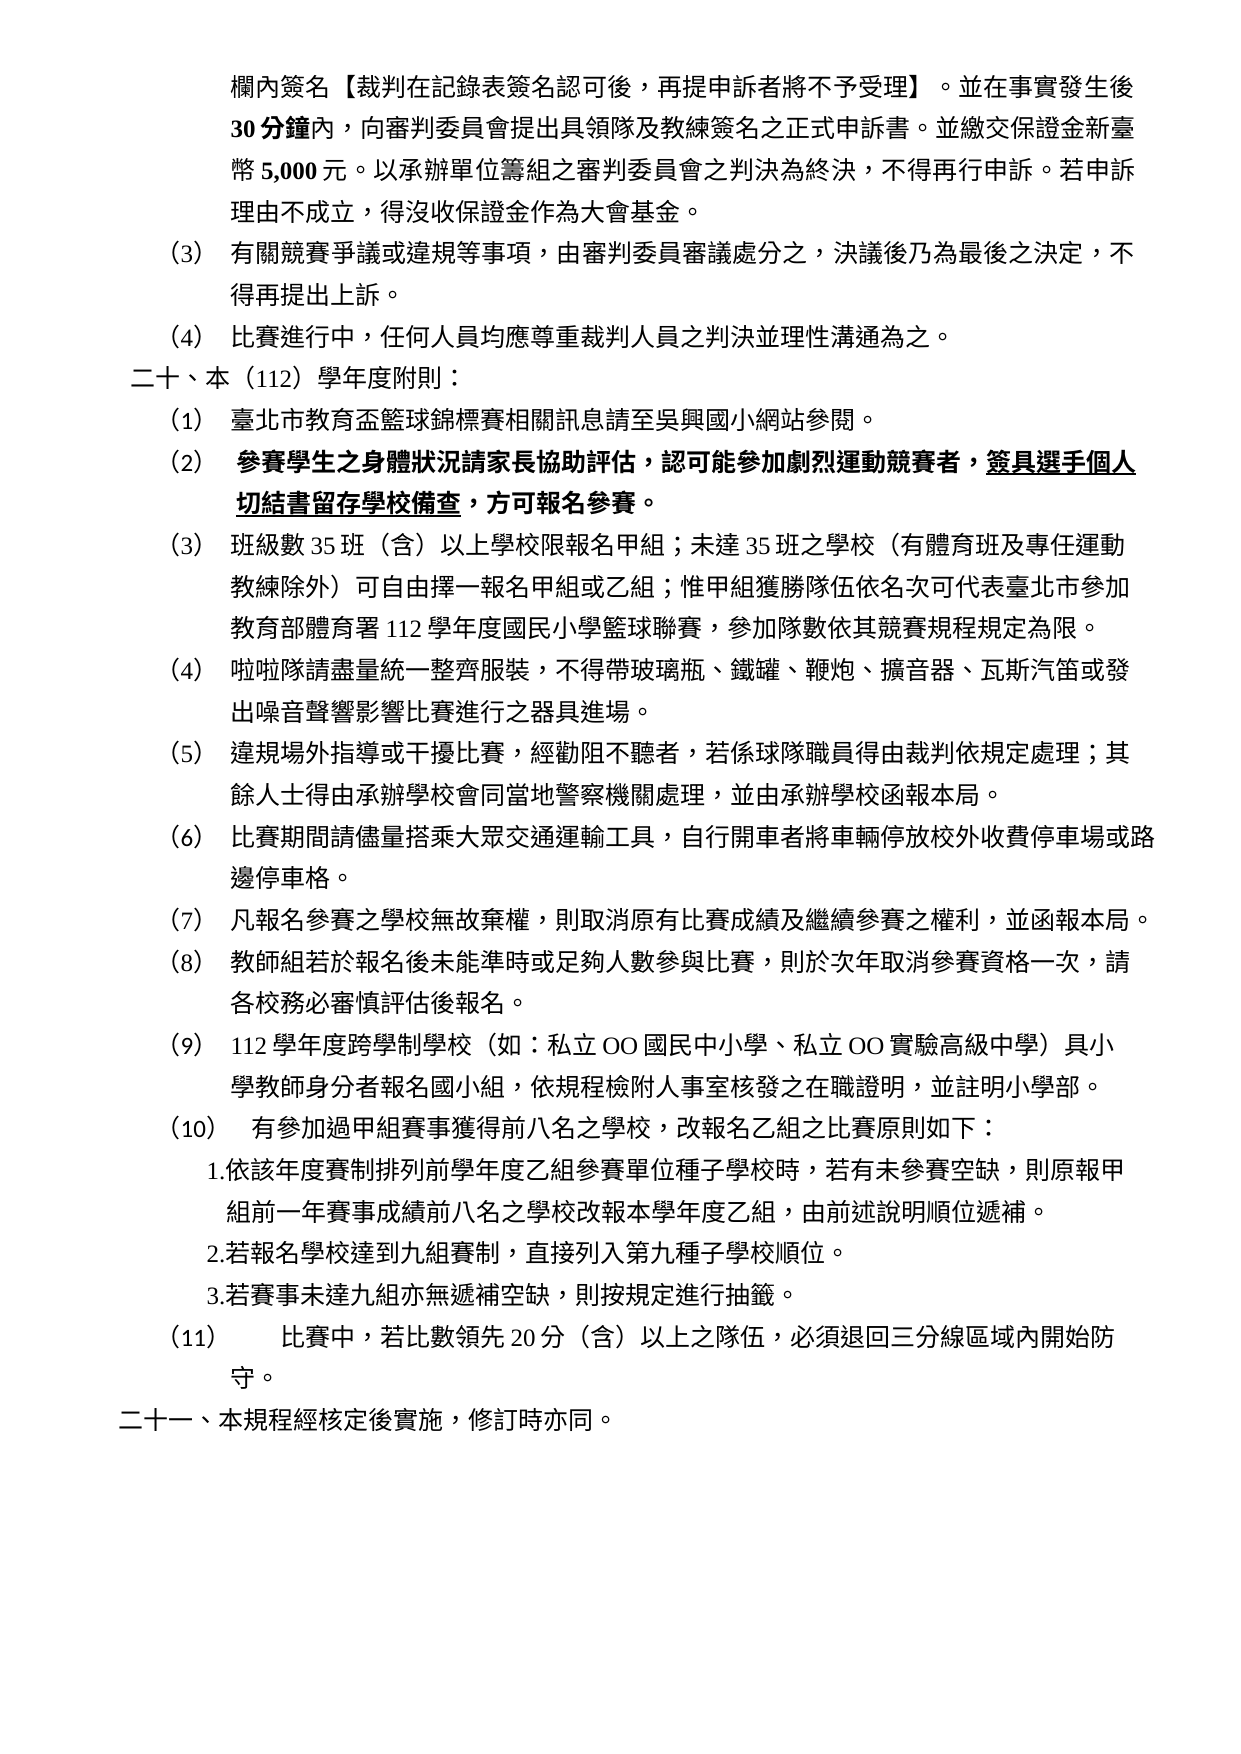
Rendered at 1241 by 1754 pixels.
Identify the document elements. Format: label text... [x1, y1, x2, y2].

list 欄內簽名【裁判在記錄表簽名認可後，再提申訴者將不予受理】。並在事實發生後30分鐘內，向審判委員會提出具領隊及教練簽名之正式申訴書。並繳交保證金新臺幣5,000元。以承辦單位籌組之審判委員會之判決為終決，不得再行申訴。若申訴理由不成立，得沒收保證金作為大會基金。 [155, 63, 1137, 229]
list 比賽中，若比數領先20分（含）以上之隊伍，必須退回三分線區域內開始防守。 [155, 1313, 1137, 1396]
list 有關競賽爭議或違規等事項，由審判委員審議處分之，決議後乃為最後之決定，不得再提出上訴。 [155, 229, 1137, 313]
text 2.若報名學校達到九組賽制，直接列入第九種子學校順位。 [206, 1229, 1137, 1271]
text 1.依該年度賽制排列前學年度乙組參賽單位種子學校時，若有未參賽空缺，則原報甲組前一年賽事成績前八名之學校改報本學年度乙組，由前述說明順位遞補。 [206, 1146, 1137, 1229]
text 二十、本（112）學年度附則： [118, 354, 1137, 396]
list 違規場外指導或干擾比賽，經勸阻不聽者，若係球隊職員得由裁判依規定處理；其餘人士得由承辦學校會同當地警察機關處理，並由承辦學校函報本局。 [155, 729, 1137, 813]
text 二十一、本規程經核定後實施，修訂時亦同。 [118, 1396, 1137, 1438]
list 教師組若於報名後未能準時或足夠人數參與比賽，則於次年取消參賽資格一次，請各校務必審慎評估後報名。 [155, 938, 1137, 1021]
list 比賽期間請儘量搭乘大眾交通運輸工具，自行開車者將車輛停放校外收費停車場或路邊停車格。 [155, 813, 1167, 896]
list 啦啦隊請盡量統一整齊服裝，不得帶玻璃瓶、鐵罐、鞭炮、擴音器、瓦斯汽笛或發出噪音聲響影響比賽進行之器具進場。 [155, 646, 1137, 729]
list 班級數35班（含）以上學校限報名甲組；未達35班之學校（有體育班及專任運動教練除外）可自由擇一報名甲組或乙組；惟甲組獲勝隊伍依名次可代表臺北市參加教育部體育署112學年度國民小學籃球聯賽，參加隊數依其競賽規程規定為限。 [155, 521, 1137, 646]
list 112學年度跨學制學校（如：私立OO國民中小學、私立OO實驗高級中學）具小學教師身分者報名國小組，依規程檢附人事室核發之在職證明，並註明小學部。 [155, 1021, 1137, 1104]
list 臺北市教育盃籃球錦標賽相關訊息請至吳興國小網站參閱。 [155, 396, 1137, 438]
list 凡報名參賽之學校無故棄權，則取消原有比賽成績及繼續參賽之權利，並函報本局。 [155, 896, 1167, 938]
list 比賽進行中，任何人員均應尊重裁判人員之判決並理性溝通為之。 [155, 313, 1137, 354]
list 參賽學生之身體狀況請家長協助評估，認可能參加劇烈運動競賽者，簽具選手個人切結書留存學校備查，方可報名參賽。 [155, 438, 1137, 521]
list 有參加過甲組賽事獲得前八名之學校，改報名乙組之比賽原則如下： [155, 1104, 1137, 1146]
text 3.若賽事未達九組亦無遞補空缺，則按規定進行抽籤。 [206, 1271, 1137, 1313]
